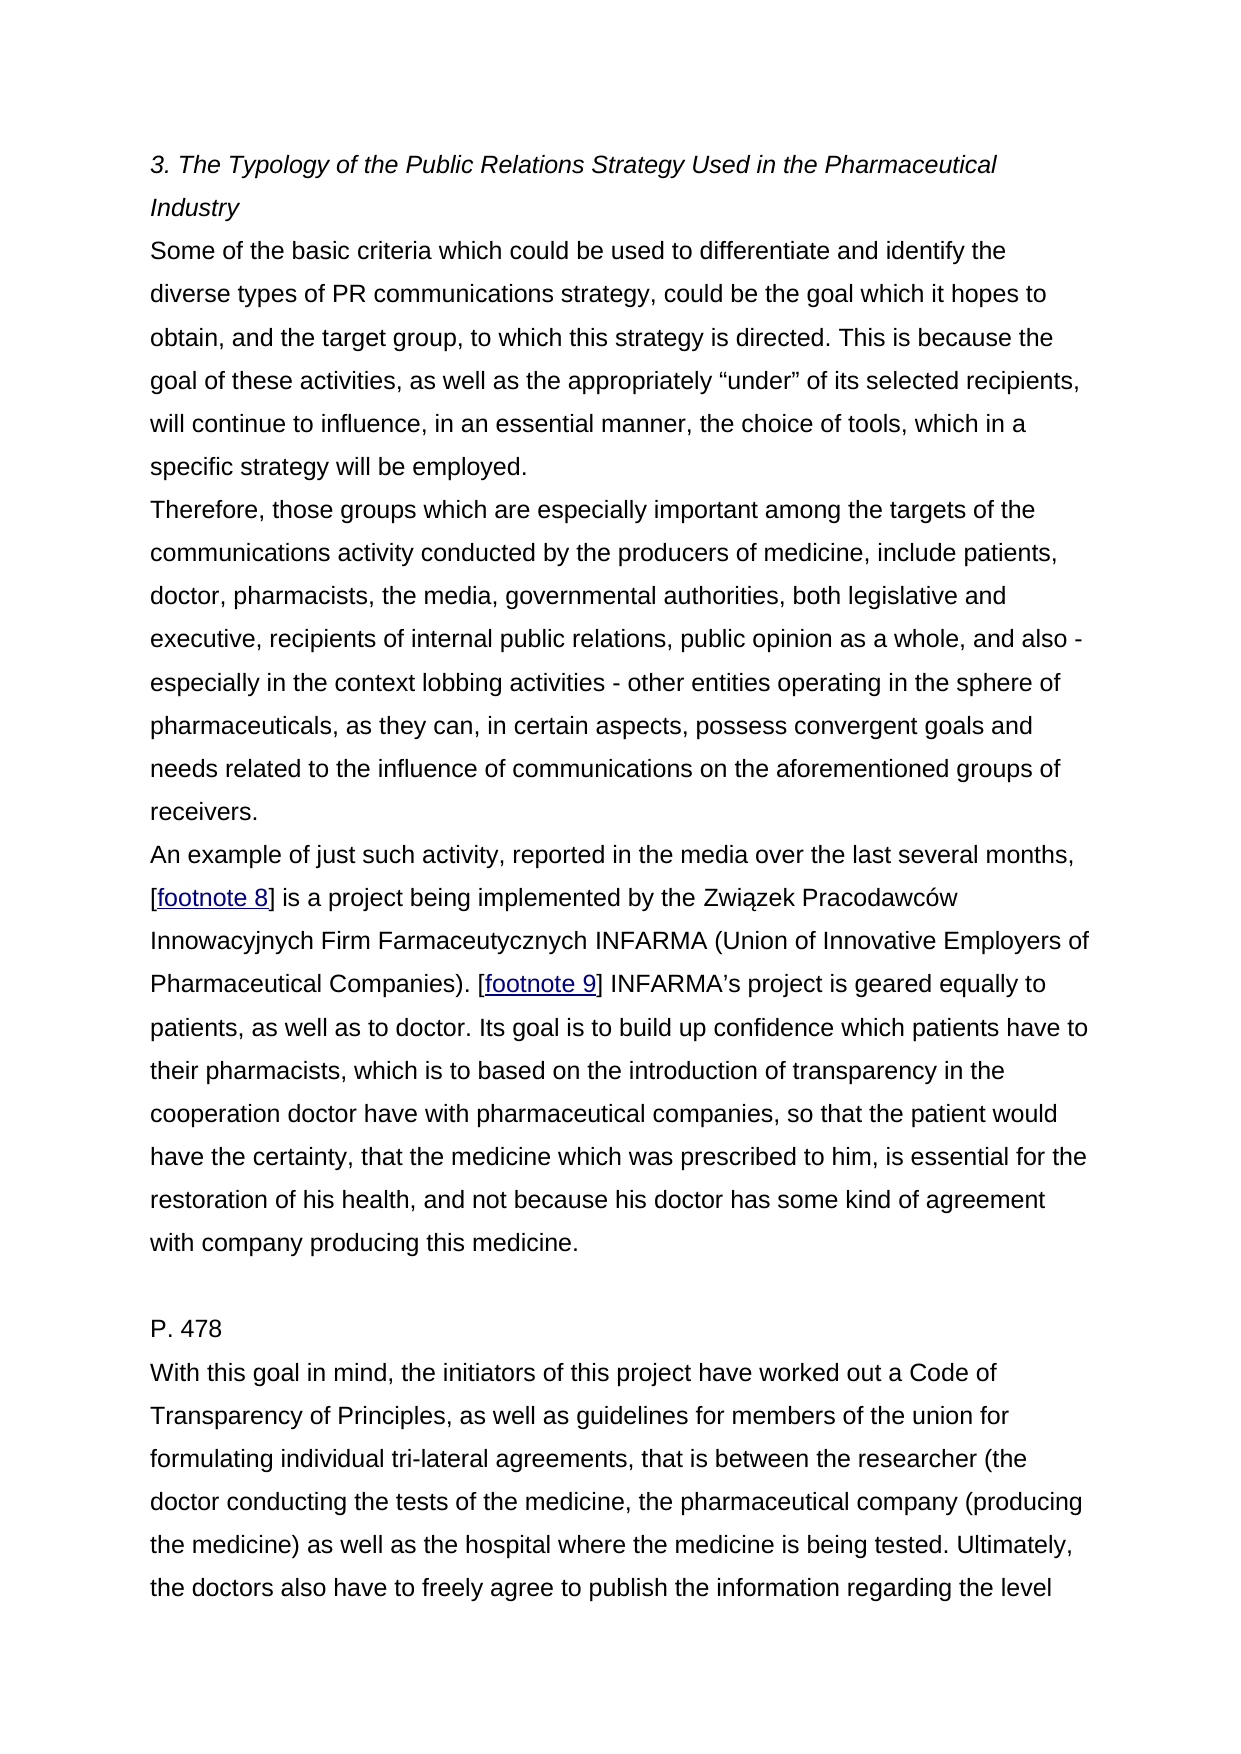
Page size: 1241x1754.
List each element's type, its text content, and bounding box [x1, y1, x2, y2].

text Some of the basic criteria which could be used to differentiate and identify the diverse types of PR communications strategy, could be the goal which it hopes to obtain, and the target group, to which this strategy is directed. This is because the goal of these activities, as well as the appropriately “under” of its selected recipients, will continue to influence, in an essential manner, the choice of tools, which in a specific strategy will be employed. [150, 236, 1090, 481]
text P. 478 [150, 1314, 1090, 1343]
text Therefore, those groups which are especially important among the targets of the communications activity conducted by the producers of medicine, include patients, doctor, pharmacists, the media, governmental authorities, both legislative and executive, recipients of internal public relations, public opinion as a whole, and also - especially in the context lobbing activities - other entities operating in the sphere of pharmaceuticals, as they can, in certain aspects, possess convergent goals and needs related to the influence of communications on the aforementioned groups of receivers. [150, 495, 1090, 826]
text An example of just such activity, reported in the media over the last several months, [footnote 8] is a project being implemented by the Związek Pracodawców Innowacyjnych Firm Farmaceutycznych INFARMA (Union of Innovative Employers of Pharmaceutical Companies). [footnote 9] INFARMA’s project is geared equally to patients, as well as to doctor. Its goal is to build up confidence which patients have to their pharmacists, which is to based on the introduction of transparency in the cooperation doctor have with pharmaceutical companies, so that the patient would have the certainty, that the medicine which was prescribed to him, is essential for the restoration of his health, and not because his doctor has some kind of agreement with company producing this medicine. [150, 840, 1090, 1257]
text With this goal in mind, the initiators of this project have worked out a Code of Transparency of Principles, as well as guidelines for members of the union for formulating individual tri-lateral agreements, that is between the researcher (the doctor conducting the tests of the medicine, the pharmaceutical company (producing the medicine) as well as the hospital where the medicine is being tested. Ultimately, the doctors also have to freely agree to publish the information regarding the level [150, 1357, 1090, 1602]
subtitle 3. The Typology of the Public Relations Strategy Used in the Pharmaceutical Industry [150, 150, 1090, 222]
